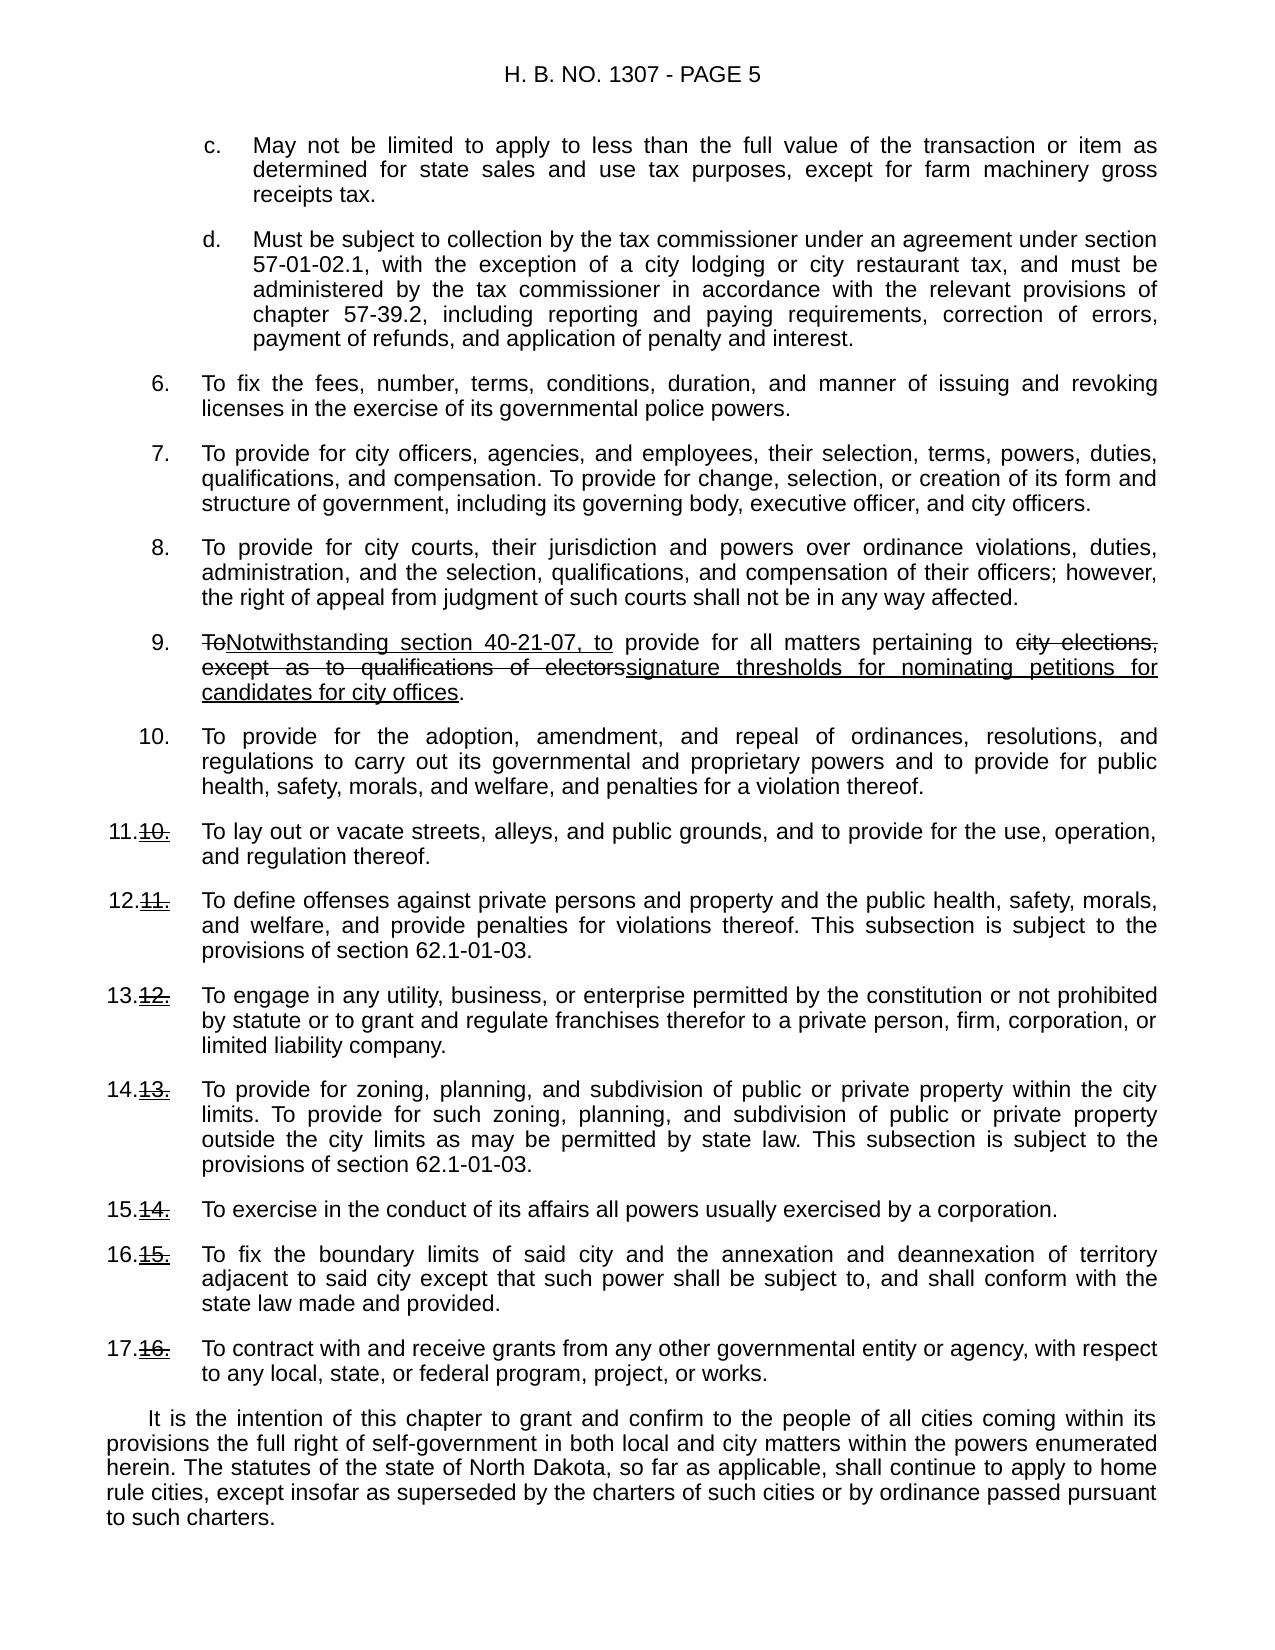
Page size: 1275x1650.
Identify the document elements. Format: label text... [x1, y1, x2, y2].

text 8. To provide for city courts, their jurisdiction and powers over ordinance violations, duties, administration, and the selection, qualifications, and compensation of their officers; however, the right of appeal from judgment of such courts shall not be in any way affected. [106, 536, 1158, 610]
text 15.14. To exercise in the conduct of its affairs all powers usually exercised by a corporation. [106, 1197, 1158, 1222]
text 10. To provide for the adoption, amendment, and repeal of ordinances, resolutions, and regulations to carry out its governmental and proprietary powers and to provide for public health, safety, morals, and welfare, and penalties for a violation thereof. [106, 725, 1158, 799]
text 6. To fix the fees, number, terms, conditions, duration, and manner of issuing and revoking licenses in the exercise of its governmental police powers. [106, 372, 1158, 421]
text 14.13. To provide for zoning, planning, and subdivision of public or private property within the city limits. To provide for such zoning, planning, and subdivision of public or private property outside the city limits as may be permitted by state law. This subsection is subject to the provisions of section 62.1‑01‑03. [106, 1078, 1158, 1177]
text c. May not be limited to apply to less than the full value of the transaction or item as determined for state sales and use tax purposes, except for farm machinery gross receipts tax. [106, 133, 1158, 208]
text d. Must be subject to collection by the tax commissioner under an agreement under section 57‑01‑02.1, with the exception of a city lodging or city restaurant tax, and must be administered by the tax commissioner in accordance with the relevant provisions of chapter 57‑39.2, including reporting and paying requirements, correction of errors, payment of refunds, and application of penalty and interest. [106, 228, 1158, 352]
text 12.11. To define offenses against private persons and property and the public health, safety, morals, and welfare, and provide penalties for violations thereof. This subsection is subject to the provisions of section 62.1‑01‑03. [106, 889, 1158, 963]
text 13.12. To engage in any utility, business, or enterprise permitted by the constitution or not prohibited by statute or to grant and regulate franchises therefor to a private person, firm, corporation, or limited liability company. [106, 984, 1158, 1058]
text 11.10. To lay out or vacate streets, alleys, and public grounds, and to provide for the use, operation, and regulation thereof. [106, 819, 1158, 869]
text 17.16. To contract with and receive grants from any other governmental entity or agency, with respect to any local, state, or federal program, project, or works. [106, 1337, 1158, 1386]
text 9. ToNotwithstanding section 40‑21‑07, to provide for all matters pertaining to city elections, except as to qualifications of electorssignature thresholds for nominating petitions for candidates for city offices. [106, 631, 1158, 705]
text 16.15. To fix the boundary limits of said city and the annexation and deannexation of territory adjacent to said city except that such power shall be subject to, and shall conform with the state law made and provided. [106, 1242, 1158, 1317]
text 7. To provide for city officers, agencies, and employees, their selection, terms, powers, duties, qualifications, and compensation. To provide for change, selection, or creation of its form and structure of government, including its governing body, executive officer, and city officers. [106, 442, 1158, 516]
text It is the intention of this chapter to grant and confirm to the people of all cities coming within its provisions the full right of self‑government in both local and city matters within the powers enumerated herein. The statutes of the state of North Dakota, so far as applicable, shall continue to apply to home rule cities, except insofar as superseded by the charters of such cities or by ordinance passed pursuant to such charters. [106, 1406, 1158, 1530]
